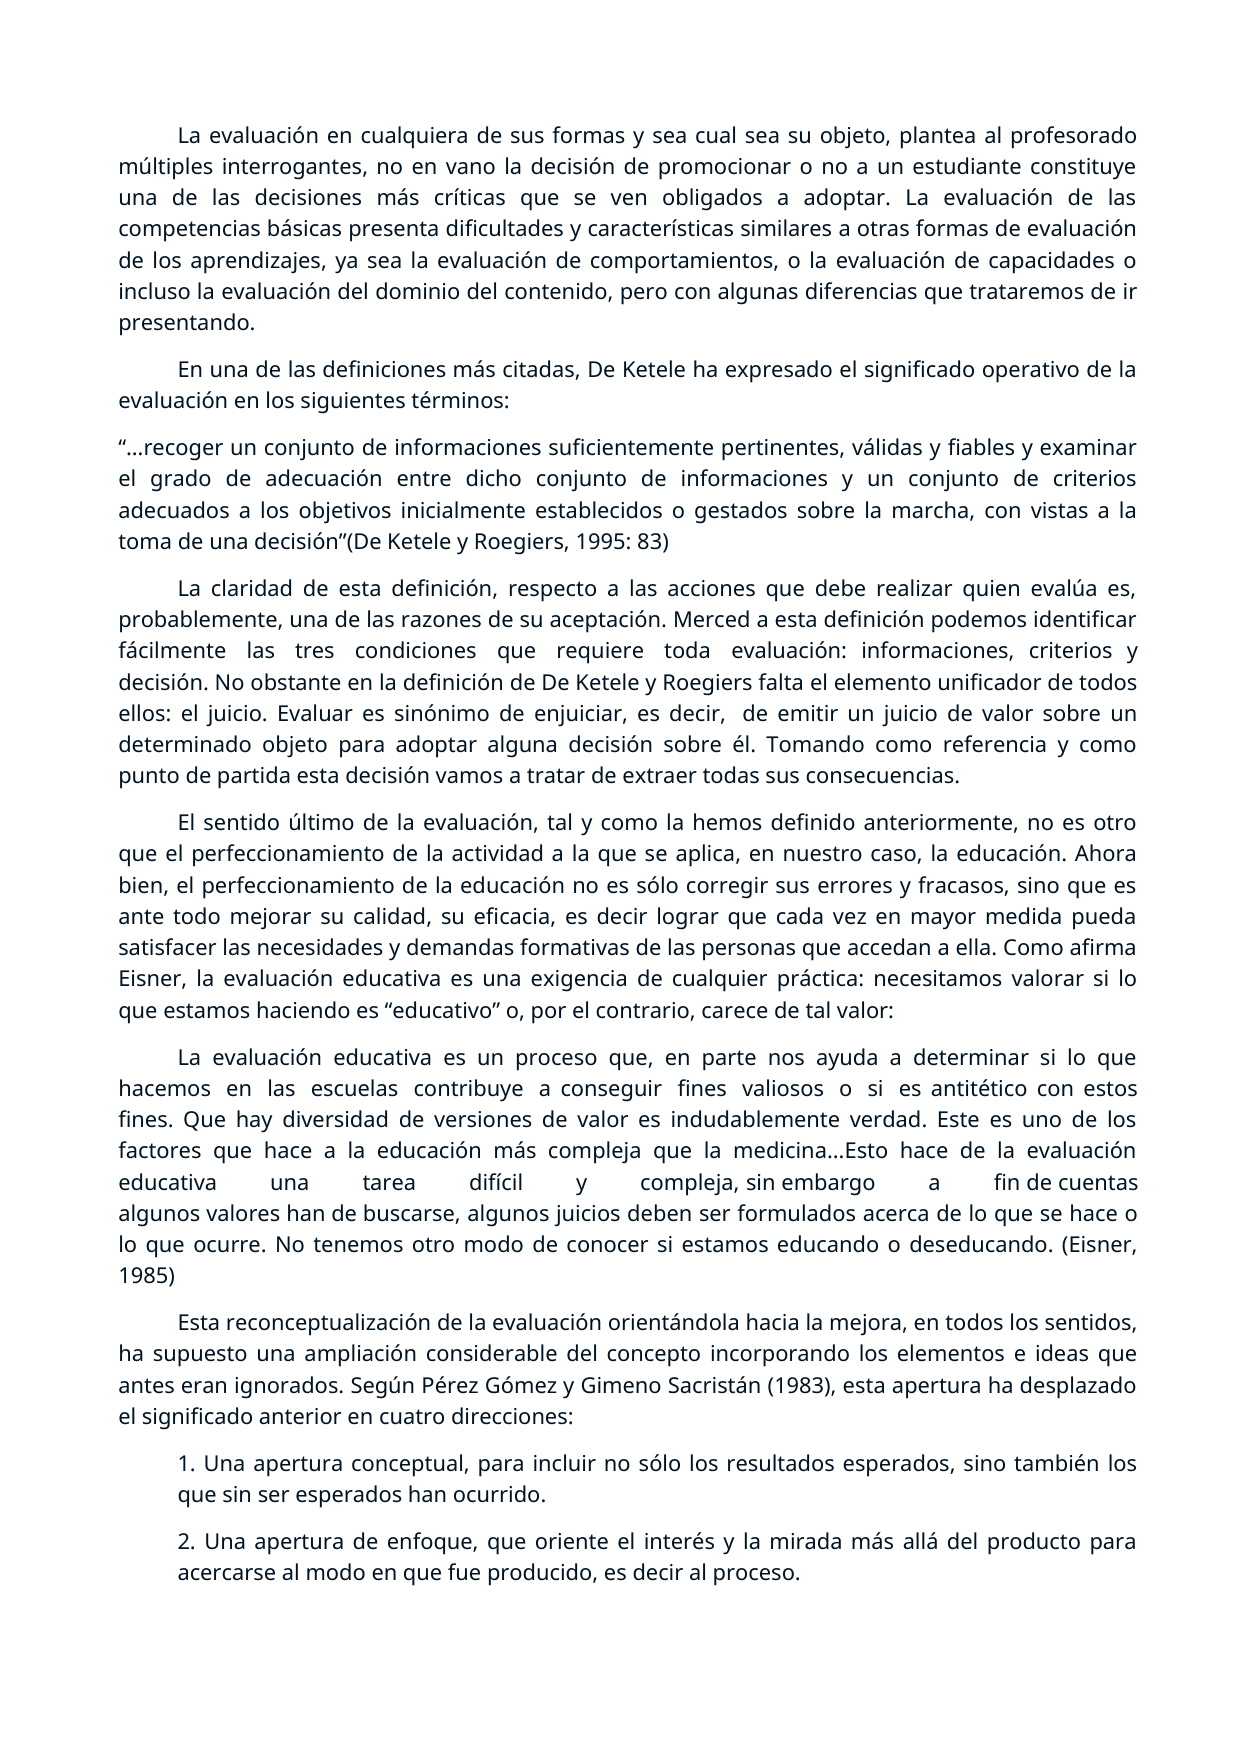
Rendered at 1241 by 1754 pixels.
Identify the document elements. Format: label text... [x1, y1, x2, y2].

text 2. Una apertura de enfoque, que oriente el interés y la mirada más allá del producto para acercarse al modo en que fue producido, es decir al proceso. [177, 1524, 1138, 1587]
text En una de las definiciones más citadas, De Ketele ha expresado el significado operativo de la evaluación en los siguientes términos: [118, 353, 1138, 415]
text “…recoger un conjunto de informaciones suficientemente pertinentes, válidas y fiables y examinar el grado de adecuación entre dicho conjunto de informaciones y un conjunto de criterios adecuados a los objetivos inicialmente establecidos o gestados sobre la marcha, con vistas a la toma de una decisión”(De Ketele y Roegiers, 1995: 83) [118, 431, 1138, 556]
text La evaluación en cualquiera de sus formas y sea cual sea su objeto, plantea al profesorado múltiples interrogantes, no en vano la decisión de promocionar o no a un estudiante constituye una de las decisiones más críticas que se ven obligados a adoptar. La evaluación de las competencias básicas presenta dificultades y características similares a otras formas de evaluación de los aprendizajes, ya sea la evaluación de comportamientos, o la evaluación de capacidades o incluso la evaluación del dominio del contenido, pero con algunas diferencias que trataremos de ir presentando. [118, 118, 1138, 337]
text El sentido último de la evaluación, tal y como la hemos definido anteriormente, no es otro que el perfeccionamiento de la actividad a la que se aplica, en nuestro caso, la educación. Ahora bien, el perfeccionamiento de la educación no es sólo corregir sus errores y fracasos, sino que es ante todo mejorar su calidad, su eficacia, es decir lograr que cada vez en mayor medida pueda satisfacer las necesidades y demandas formativas de las personas que accedan a ella. Como afirma Eisner, la evaluación educativa es una exigencia de cualquier práctica: necesitamos valorar si lo que estamos haciendo es “educativo” o, por el contrario, carece de tal valor: [118, 806, 1138, 1024]
text 1. Una apertura conceptual, para incluir no sólo los resultados esperados, sino también los que sin ser esperados han ocurrido. [177, 1446, 1138, 1509]
text Esta reconceptualización de la evaluación orientándola hacia la mejora, en todos los sentidos, ha supuesto una ampliación considerable del concepto incorporando los elementos e ideas que antes eran ignorados. Según Pérez Gómez y Gimeno Sacristán (1983), esta apertura ha desplazado el significado anterior en cuatro direcciones: [118, 1306, 1138, 1431]
text La claridad de esta definición, respecto a las acciones que debe realizar quien evalúa es, probablemente, una de las razones de su aceptación. Merced a esta definición podemos identificar fácilmente las tres condiciones que requiere toda evaluación: informaciones, criterios y decisión. No obstante en la definición de De Ketele y Roegiers falta el elemento unificador de todos ellos: el juicio. Evaluar es sinónimo de enjuiciar, es decir, de emitir un juicio de valor sobre un determinado objeto para adoptar alguna decisión sobre él. Tomando como referencia y como punto de partida esta decisión vamos a tratar de extraer todas sus consecuencias. [118, 571, 1138, 790]
text La evaluación educativa es un proceso que, en parte nos ayuda a determinar si lo que hacemos en las escuelas contribuye a conseguir fines valiosos o si es antitético con estos fines. Que hay diversidad de versiones de valor es indudablemente verdad. Este es uno de los factores que hace a la educación más compleja que la medicina...Esto hace de la evaluación educativa una tarea difícil y compleja, sin embargo a fin de cuentas algunos valores han de buscarse, algunos juicios deben ser formulados acerca de lo que se hace o lo que ocurre. No tenemos otro modo de conocer si estamos educando o deseducando. (Eisner, 1985) [118, 1040, 1138, 1290]
